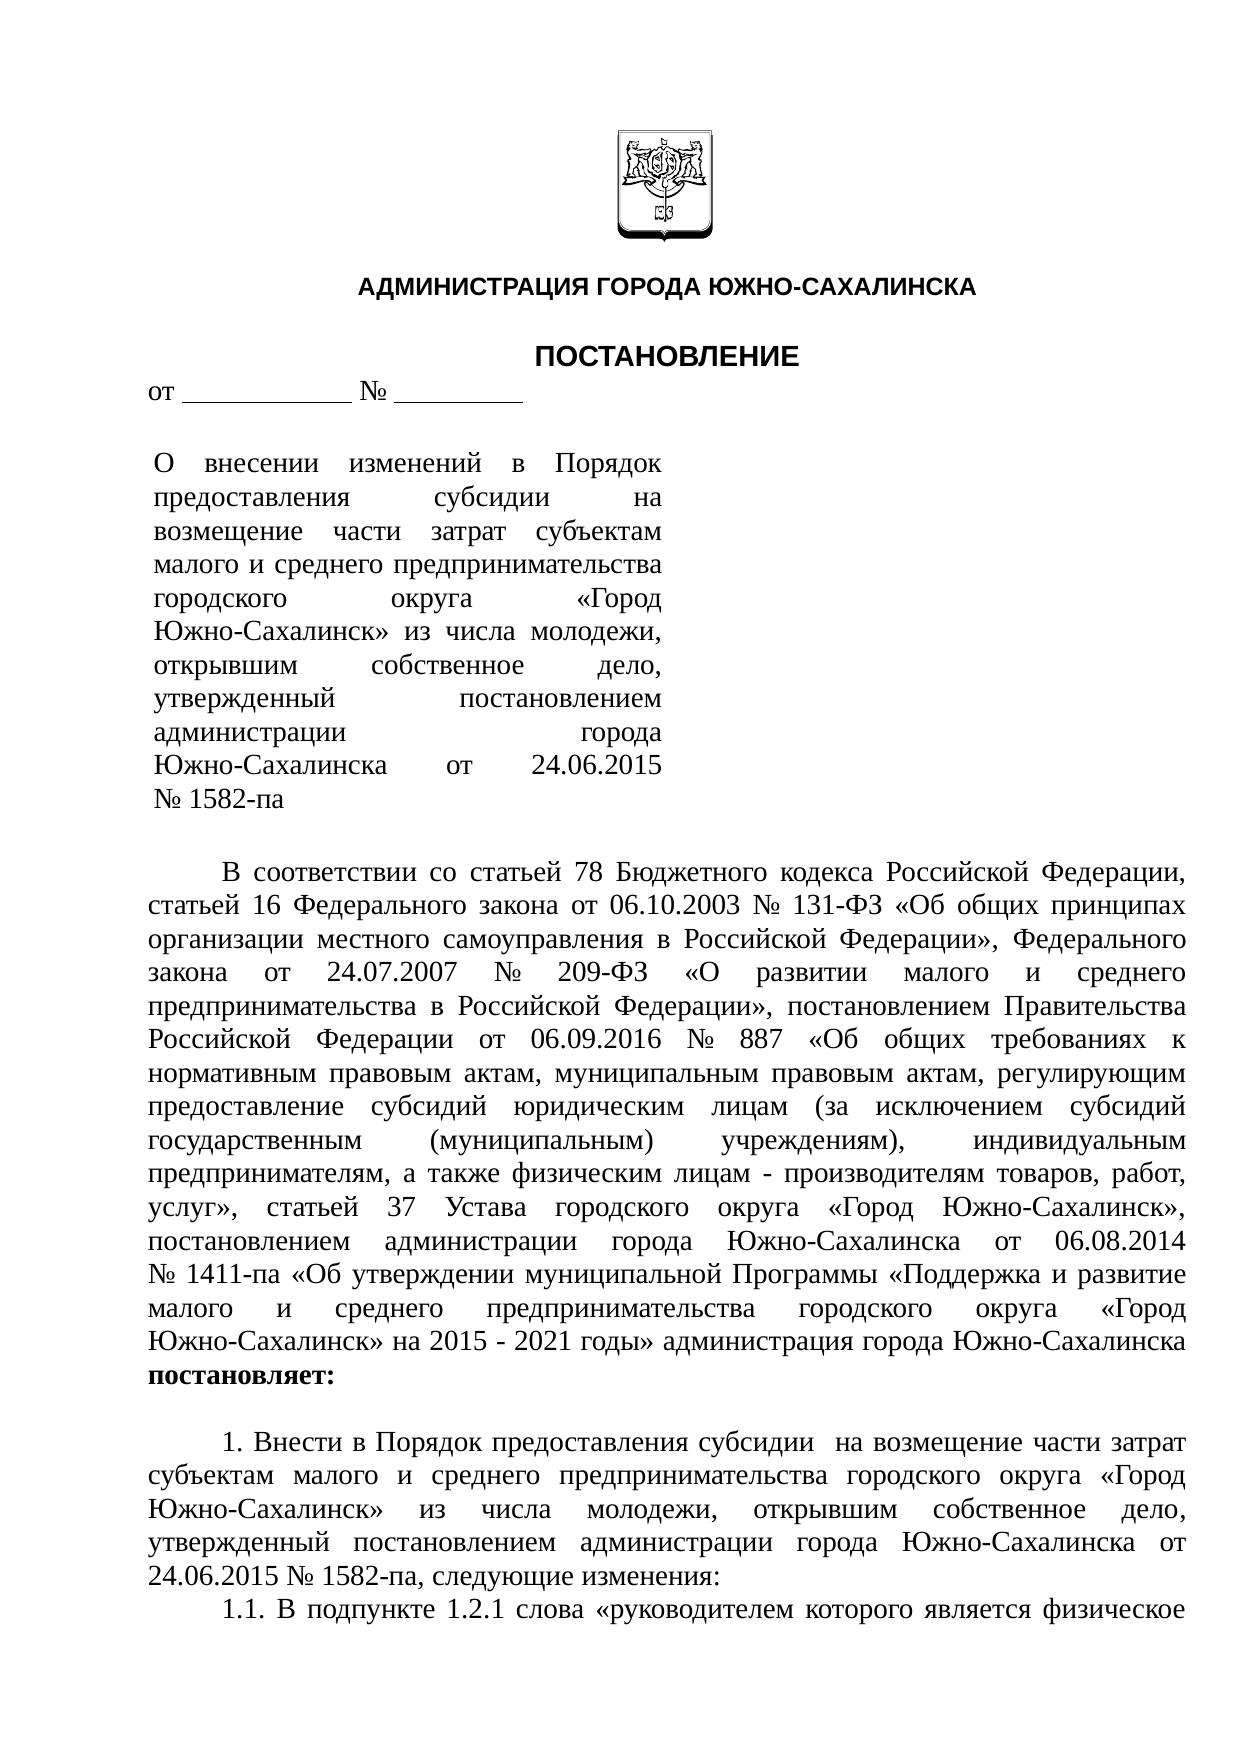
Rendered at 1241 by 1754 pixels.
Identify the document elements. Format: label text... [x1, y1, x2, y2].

table_header О внесении изменений в Порядок предоставления субсидии на возмещение части затрат субъектам малого и среднего предпринимательства городского округа «Город Южно-Сахалинск» из числа молодежи, открывшим собственное дело, утвержденный постановлением администрации города Южно-Сахалинска от 24.06.2015 № 1582-па [148, 440, 668, 820]
text ПОСТАНОВЛЕНИЕ [148, 339, 1187, 372]
text АДМИНИСТРАЦИЯ ГОРОДА ЮЖНО-САХАЛИНСКА [148, 272, 1187, 301]
text В соответствии со статьей 78 Бюджетного кодекса Российской Федерации, статьей 16 Федерального закона от 06.10.2003 № 131-ФЗ «Об общих принципах организации местного самоуправления в Российской Федерации», Федерального закона от 24.07.2007 № 209-ФЗ «О развитии малого и среднего предпринимательства в Российской Федерации», постановлением Правительства Российской Федерации от 06.09.2016 № 887 «Об общих требованиях к нормативным правовым актам, муниципальным правовым актам, регулирующим предоставление субсидий юридическим лицам (за исключением субсидий государственным (муниципальным) учреждениям), индивидуальным предпринимателям, а также физическим лицам - производителям товаров, работ, услуг», статьей 37 Устава городского округа «Город Южно-Сахалинск», постановлением администрации города Южно-Сахалинска от 06.08.2014 № 1411-па «Об утверждении муниципальной Программы «Поддержка и развитие малого и среднего предпринимательства городского округа «Город Южно-Сахалинск» на 2015 - 2021 годы» администрация города Южно-Сахалинска постановляет: [148, 854, 1187, 1391]
text 1.1. В подпункте 1.2.1 слова «руководителем которого является физическое [148, 1592, 1187, 1625]
text от № [148, 372, 1187, 406]
text 1. Внести в Порядок предоставления субсидии на возмещение части затрат субъектам малого и среднего предпринимательства городского округа «Город Южно-Сахалинск» из числа молодежи, открывшим собственное дело, утвержденный постановлением администрации города Южно-Сахалинска от 24.06.2015 № 1582-па, следующие изменения: [148, 1424, 1187, 1592]
